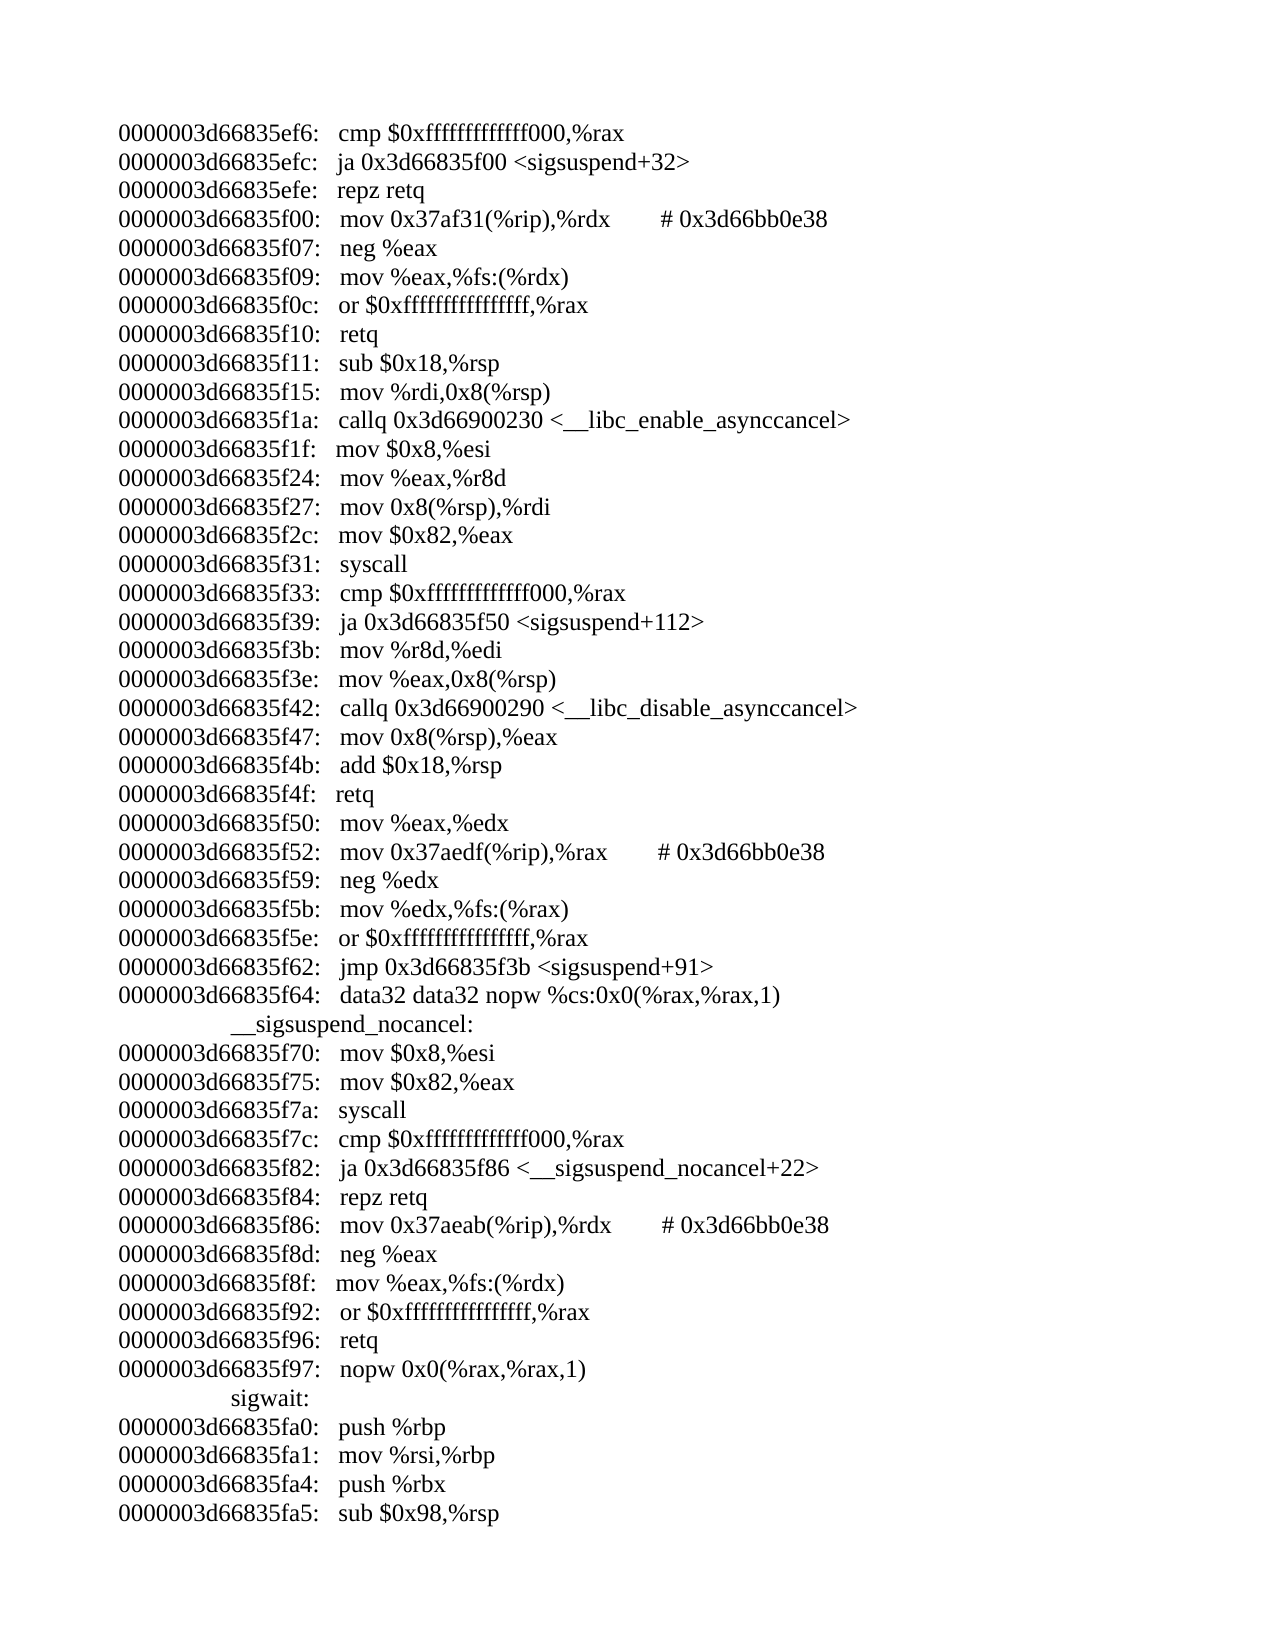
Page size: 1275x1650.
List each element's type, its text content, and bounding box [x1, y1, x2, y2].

text 0000003d66835f64: data32 data32 nopw %cs:0x0(%rax,%rax,1) [118, 981, 1157, 1009]
text 0000003d66835f4b: add $0x18,%rsp [118, 751, 1157, 779]
text 0000003d66835f1a: callq 0x3d66900230 <__libc_enable_asynccancel> [118, 406, 1157, 434]
text 0000003d66835f09: mov %eax,%fs:(%rdx) [118, 262, 1157, 291]
text 0000003d66835fa1: mov %rsi,%rbp [118, 1441, 1157, 1469]
text 0000003d66835f97: nopw 0x0(%rax,%rax,1) [118, 1354, 1157, 1383]
text 0000003d66835f5e: or $0xffffffffffffffff,%rax [118, 923, 1157, 952]
text 0000003d66835f47: mov 0x8(%rsp),%eax [118, 722, 1157, 751]
text __sigsuspend_nocancel: [118, 1009, 1157, 1038]
text 0000003d66835ef6: cmp $0xfffffffffffff000,%rax [118, 118, 1157, 147]
text 0000003d66835f75: mov $0x82,%eax [118, 1067, 1157, 1096]
text 0000003d66835f52: mov 0x37aedf(%rip),%rax # 0x3d66bb0e38 [118, 837, 1157, 866]
text 0000003d66835f15: mov %rdi,0x8(%rsp) [118, 377, 1157, 406]
text 0000003d66835f33: cmp $0xfffffffffffff000,%rax [118, 578, 1157, 607]
text 0000003d66835f42: callq 0x3d66900290 <__libc_disable_asynccancel> [118, 693, 1157, 722]
text 0000003d66835f7c: cmp $0xfffffffffffff000,%rax [118, 1124, 1157, 1153]
text 0000003d66835f24: mov %eax,%r8d [118, 463, 1157, 492]
text 0000003d66835f86: mov 0x37aeab(%rip),%rdx # 0x3d66bb0e38 [118, 1211, 1157, 1239]
text 0000003d66835f00: mov 0x37af31(%rip),%rdx # 0x3d66bb0e38 [118, 204, 1157, 233]
text 0000003d66835f59: neg %edx [118, 866, 1157, 894]
text 0000003d66835fa0: push %rbp [118, 1412, 1157, 1441]
text 0000003d66835f8f: mov %eax,%fs:(%rdx) [118, 1268, 1157, 1297]
text 0000003d66835f10: retq [118, 319, 1157, 348]
text 0000003d66835f82: ja 0x3d66835f86 <__sigsuspend_nocancel+22> [118, 1153, 1157, 1182]
text 0000003d66835f70: mov $0x8,%esi [118, 1038, 1157, 1067]
text 0000003d66835fa5: sub $0x98,%rsp [118, 1498, 1157, 1527]
text 0000003d66835efe: repz retq [118, 176, 1157, 204]
text 0000003d66835f8d: neg %eax [118, 1239, 1157, 1268]
text 0000003d66835efc: ja 0x3d66835f00 <sigsuspend+32> [118, 147, 1157, 176]
text 0000003d66835f4f: retq [118, 779, 1157, 808]
text 0000003d66835f96: retq [118, 1326, 1157, 1354]
text sigwait: [118, 1383, 1157, 1412]
text 0000003d66835f5b: mov %edx,%fs:(%rax) [118, 894, 1157, 923]
text 0000003d66835f31: syscall [118, 549, 1157, 578]
text 0000003d66835fa4: push %rbx [118, 1469, 1157, 1498]
text 0000003d66835f84: repz retq [118, 1182, 1157, 1211]
text 0000003d66835f50: mov %eax,%edx [118, 808, 1157, 837]
text 0000003d66835f7a: syscall [118, 1096, 1157, 1124]
text 0000003d66835f27: mov 0x8(%rsp),%rdi [118, 492, 1157, 521]
text 0000003d66835f62: jmp 0x3d66835f3b <sigsuspend+91> [118, 952, 1157, 981]
text 0000003d66835f3b: mov %r8d,%edi [118, 636, 1157, 664]
text 0000003d66835f39: ja 0x3d66835f50 <sigsuspend+112> [118, 607, 1157, 636]
text 0000003d66835f07: neg %eax [118, 233, 1157, 262]
text 0000003d66835f11: sub $0x18,%rsp [118, 348, 1157, 377]
text 0000003d66835f92: or $0xffffffffffffffff,%rax [118, 1297, 1157, 1326]
text 0000003d66835f2c: mov $0x82,%eax [118, 521, 1157, 549]
text 0000003d66835f0c: or $0xffffffffffffffff,%rax [118, 291, 1157, 319]
text 0000003d66835f1f: mov $0x8,%esi [118, 434, 1157, 463]
text 0000003d66835f3e: mov %eax,0x8(%rsp) [118, 664, 1157, 693]
